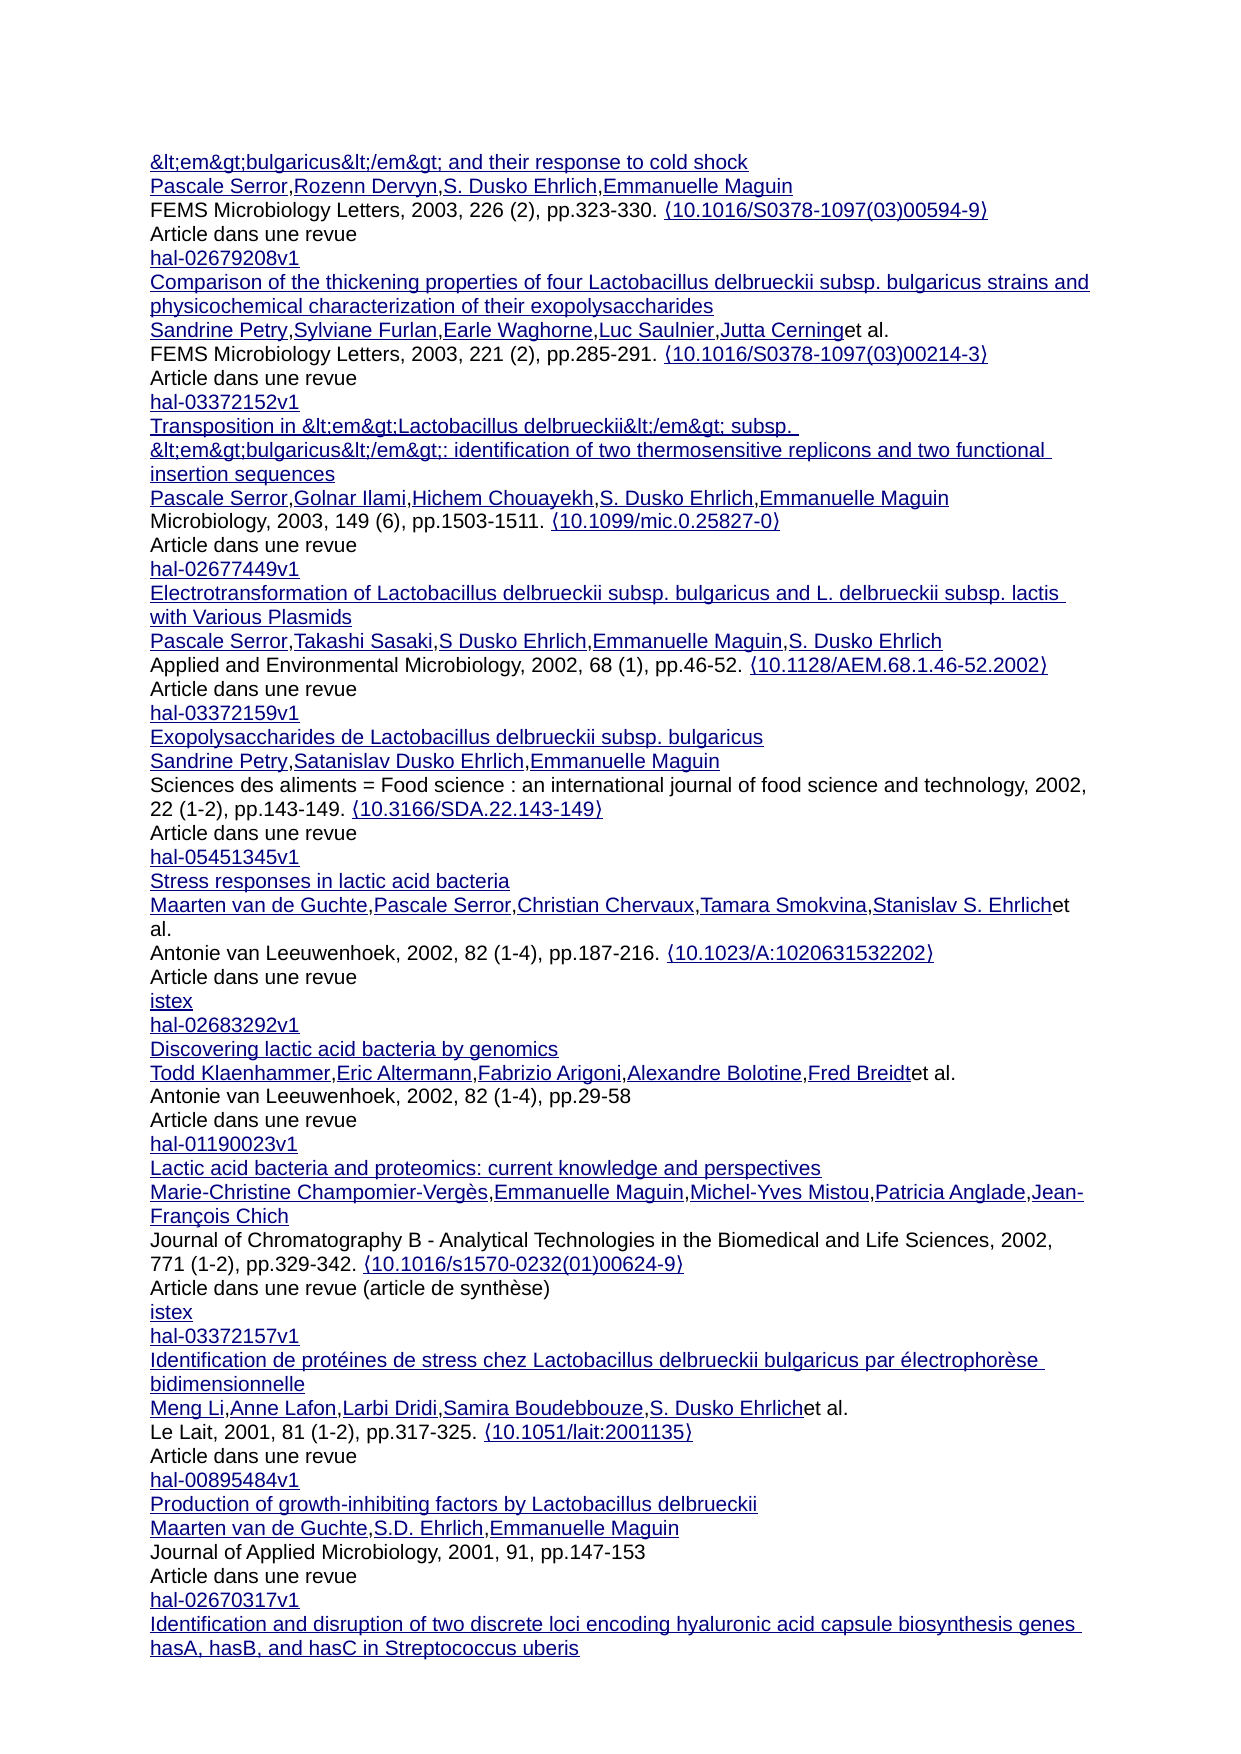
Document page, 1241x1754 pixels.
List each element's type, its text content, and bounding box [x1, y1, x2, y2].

table_cell Identification de protéines de stress chez Lactobacillus delbrueckii bulgaricus par électrophorèse bidimensionnelle Meng Li,Anne Lafon,Larbi Dridi,Samira Boudebbouze,S. Dusko Ehrlichet al. Le Lait, 2001, 81 (1-2), pp.317-325. ⟨10.1051/lait:2001135⟩ Article dans une revue hal-00895484v1 [150, 1348, 1090, 1492]
table_cell Electrotransformation of Lactobacillus delbrueckii subsp. bulgaricus and L. delbrueckii subsp. lactis with Various Plasmids Pascale Serror,Takashi Sasaki,S Dusko Ehrlich,Emmanuelle Maguin,S. Dusko Ehrlich Applied and Environmental Microbiology, 2002, 68 (1), pp.46-52. ⟨10.1128/AEM.68.1.46-52.2002⟩ Article dans une revue hal-03372159v1 [150, 581, 1090, 725]
table_cell &lt;em&gt;csp&lt;/em&gt;-like genes of &lt;em&gt;Lactobacillus delbrueckii&lt;/em&gt; ssp. &lt;em&gt;bulgaricus&lt;/em&gt; and their response to cold shock Pascale Serror,Rozenn Dervyn,S. Dusko Ehrlich,Emmanuelle Maguin FEMS Microbiology Letters, 2003, 226 (2), pp.323-330. ⟨10.1016/S0378-1097(03)00594-9⟩ Article dans une revue hal-02679208v1 [150, 150, 1090, 270]
table_cell Lactic acid bacteria and proteomics: current knowledge and perspectives Marie-Christine Champomier-Vergès,Emmanuelle Maguin,Michel-Yves Mistou,Patricia Anglade,Jean-François Chich Journal of Chromatography B - Analytical Technologies in the Biomedical and Life Sciences, 2002, 771 (1-2), pp.329-342. ⟨10.1016/s1570-0232(01)00624-9⟩ Article dans une revue (article de synthèse) istex hal-03372157v1 [150, 1156, 1090, 1348]
table_cell Comparison of the thickening properties of four Lactobacillus delbrueckii subsp. bulgaricus strains and [150, 270, 1090, 291]
table_cell Discovering lactic acid bacteria by genomics Todd Klaenhammer,Eric Altermann,Fabrizio Arigoni,Alexandre Bolotine,Fred Breidtet al. Antonie van Leeuwenhoek, 2002, 82 (1-4), pp.29-58 Article dans une revue hal-01190023v1 [150, 1036, 1090, 1156]
table_cell Stress responses in lactic acid bacteria Maarten van de Guchte,Pascale Serror,Christian Chervaux,Tamara Smokvina,Stanislav S. Ehrlichet al. Antonie van Leeuwenhoek, 2002, 82 (1-4), pp.187-216. ⟨10.1023/A:1020631532202⟩ Article dans une revue istex hal-02683292v1 [150, 869, 1090, 1036]
table_cell physicochemical characterization of their exopolysaccharides Sandrine Petry,Sylviane Furlan,Earle Waghorne,Luc Saulnier,Jutta Cerninget al. FEMS Microbiology Letters, 2003, 221 (2), pp.285-291. ⟨10.1016/S0378-1097(03)00214-3⟩ Article dans une revue hal-03372152v1 [150, 292, 1090, 413]
table_cell Transposition in &lt;em&gt;Lactobacillus delbrueckii&lt;/em&gt; subsp. &lt;em&gt;bulgaricus&lt;/em&gt;: identification of two thermosensitive replicons and two functional insertion sequences Pascale Serror,Golnar Ilami,Hichem Chouayekh,S. Dusko Ehrlich,Emmanuelle Maguin Microbiology, 2003, 149 (6), pp.1503-1511. ⟨10.1099/mic.0.25827-0⟩ Article dans une revue hal-02677449v1 [150, 414, 1090, 581]
table_cell Exopolysaccharides de Lactobacillus delbrueckii subsp. bulgaricus Sandrine Petry,Satanislav Dusko Ehrlich,Emmanuelle Maguin Sciences des aliments = Food science : an international journal of food science and technology, 2002, 22 (1-2), pp.143-149. ⟨10.3166/SDA.22.143-149⟩ Article dans une revue hal-05451345v1 [150, 725, 1090, 869]
table_cell Production of growth-inhibiting factors by Lactobacillus delbrueckii Maarten van de Guchte,S.D. Ehrlich,Emmanuelle Maguin Journal of Applied Microbiology, 2001, 91, pp.147-153 Article dans une revue hal-02670317v1 [150, 1492, 1090, 1611]
table_cell Identification and disruption of two discrete loci encoding hyaluronic acid capsule biosynthesis genes hasA, hasB, and hasC in Streptococcus uberis [150, 1611, 1090, 1659]
